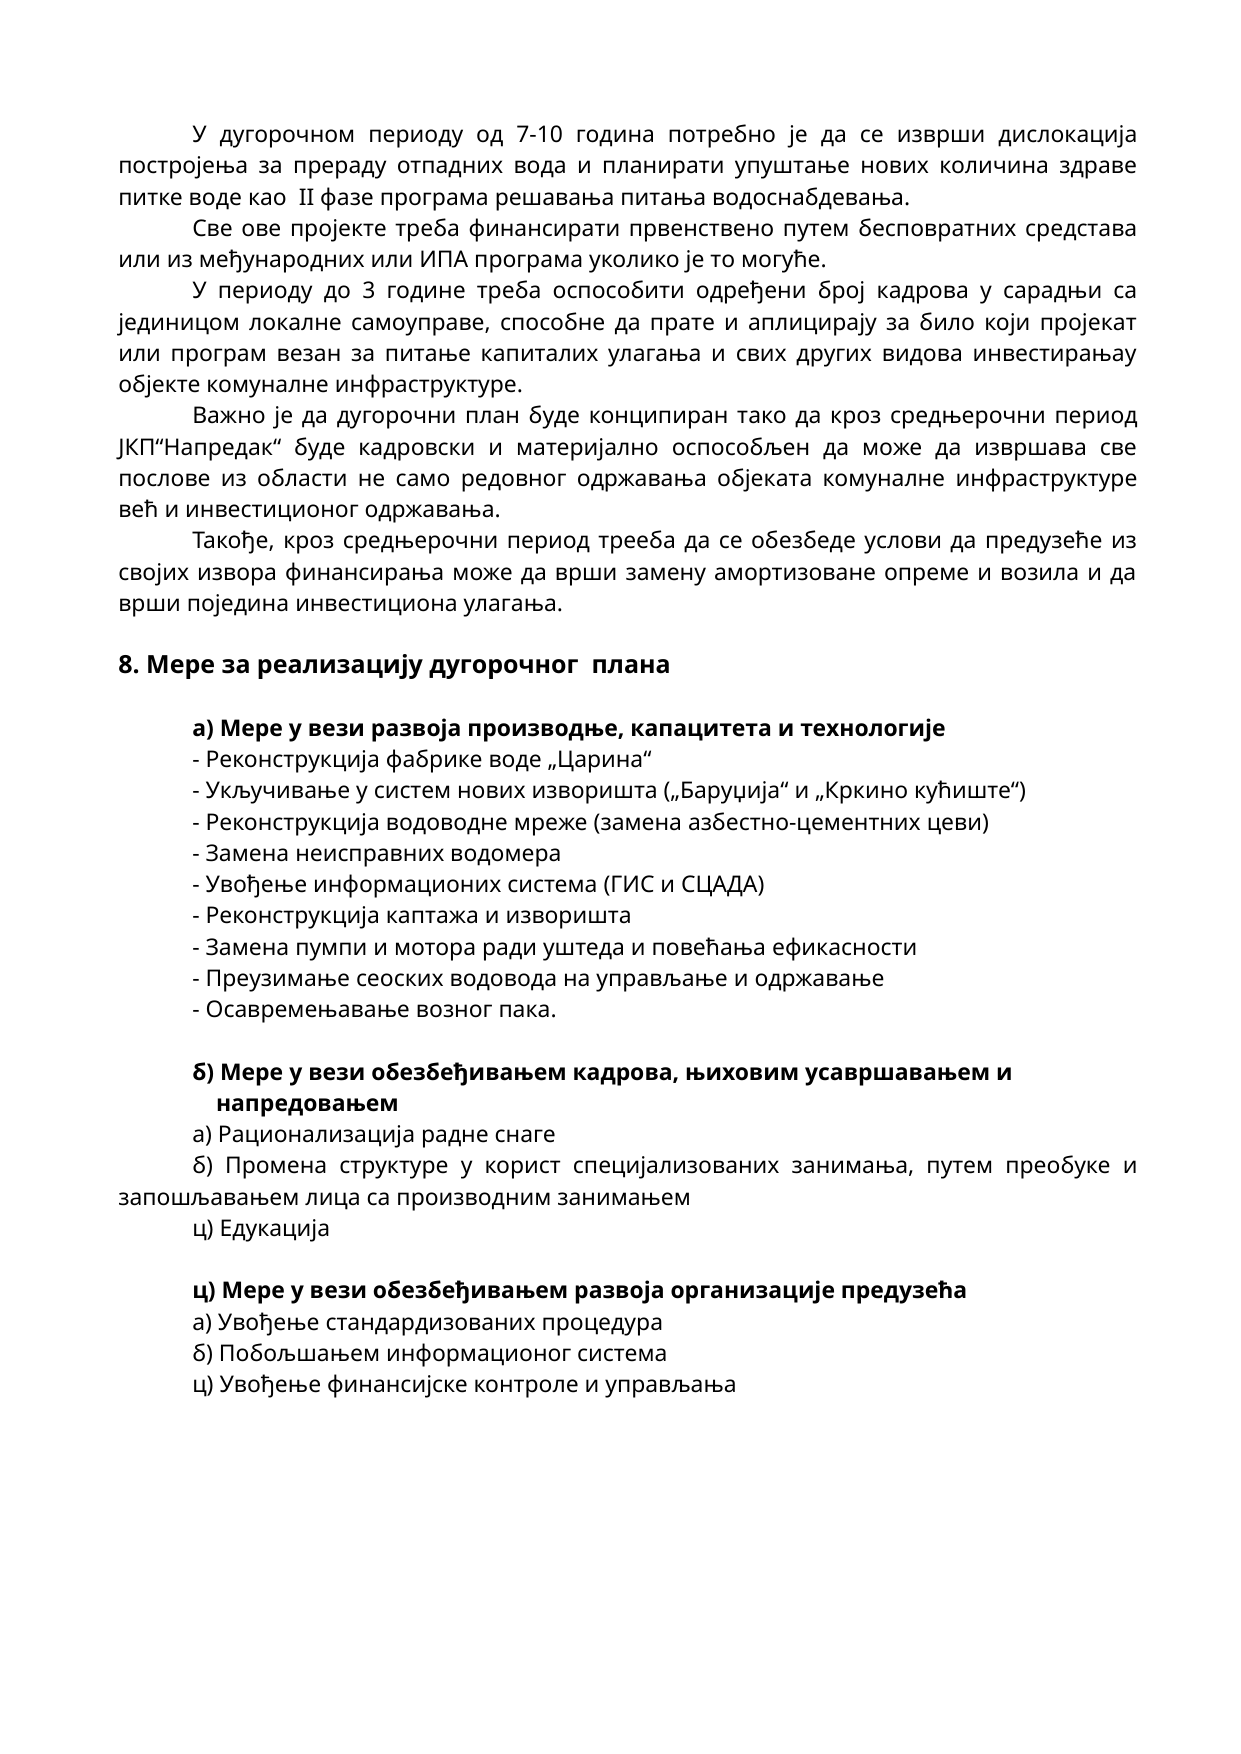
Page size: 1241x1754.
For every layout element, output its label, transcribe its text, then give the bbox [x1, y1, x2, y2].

text 8. Мере за реализацију дугорочног плана [118, 647, 1138, 681]
text Такође, кроз средњерочни период трееба да се обезбеде услови да предузеће из својих извора финансирања може да врши замену амортизоване опреме и возила и да врши поједина инвестициона улагања. [118, 524, 1138, 618]
text а) Мере у вези развоја производње, капацитета и технологије [118, 712, 1138, 743]
text а) Увођење стандардизованих процедура [118, 1306, 1138, 1337]
text б) Мере у вези обезбеђивањем кадрова, њиховим усавршавањем и [118, 1056, 1138, 1087]
text б) Побољшањем информационог система [118, 1337, 1138, 1368]
text ц) Едукација [118, 1212, 1138, 1243]
text Све ове пројекте треба финансирати првенствено путем бесповратних средстава или из међународних или ИПА програма уколико је то могуће. [118, 212, 1138, 274]
text б) Промена структуре у корист специјализованих занимања, путем преобуке и запошљавањем лица са производним занимањем [118, 1149, 1138, 1212]
text - Реконструкција фабрике воде „Царина“ [118, 743, 1138, 774]
text У дугорочном периоду од 7-10 година потребно је да се изврши дислокација постројења за прераду отпадних вода и планирати упуштање нових количина здраве питке воде као II фазе програма решавања питања водоснабдевања. [118, 118, 1138, 212]
text - Реконструкција водоводне мреже (замена азбестно-цементних цеви) [118, 806, 1138, 837]
text - Увођење информационих система (ГИС и СЦАДА) [118, 868, 1138, 899]
text - Замена пумпи и мотора ради уштеда и повећања ефикасности [118, 931, 1138, 962]
text ц) Увођење финансијске контроле и управљања [118, 1368, 1138, 1399]
text а) Рационализација радне снаге [118, 1118, 1138, 1149]
text - Замена неисправних водомера [118, 837, 1138, 868]
text У периоду до 3 године треба оспособити одређени број кадрова у сарадњи са јединицом локалне самоуправе, способне да прате и аплицирају за било који пројекат или програм везан за питање капиталих улагања и свих других видова инвестирањау објекте комуналне инфраструктуре. [118, 274, 1138, 399]
text - Осавремењавање возног пака. [118, 993, 1138, 1024]
text - Реконструкција каптажа и изворишта [118, 899, 1138, 931]
text - Преузимање сеоских водовода на управљање и одржавање [118, 962, 1138, 993]
text - Укључивање у систем нових изворишта („Баруџија“ и „Кркино кућиште“) [118, 774, 1138, 806]
text Важно је да дугорочни план буде конципиран тако да кроз средњерочни период ЈКП“Напредак“ буде кадровски и материјално оспособљен да може да извршава све послове из области не само редовног одржавања објеката комуналне инфраструктуре већ и инвестиционог одржавања. [118, 399, 1138, 524]
text ц) Мере у вези обезбеђивањем развоја организације предузећа [118, 1274, 1138, 1306]
text напредовањем [118, 1087, 1138, 1118]
